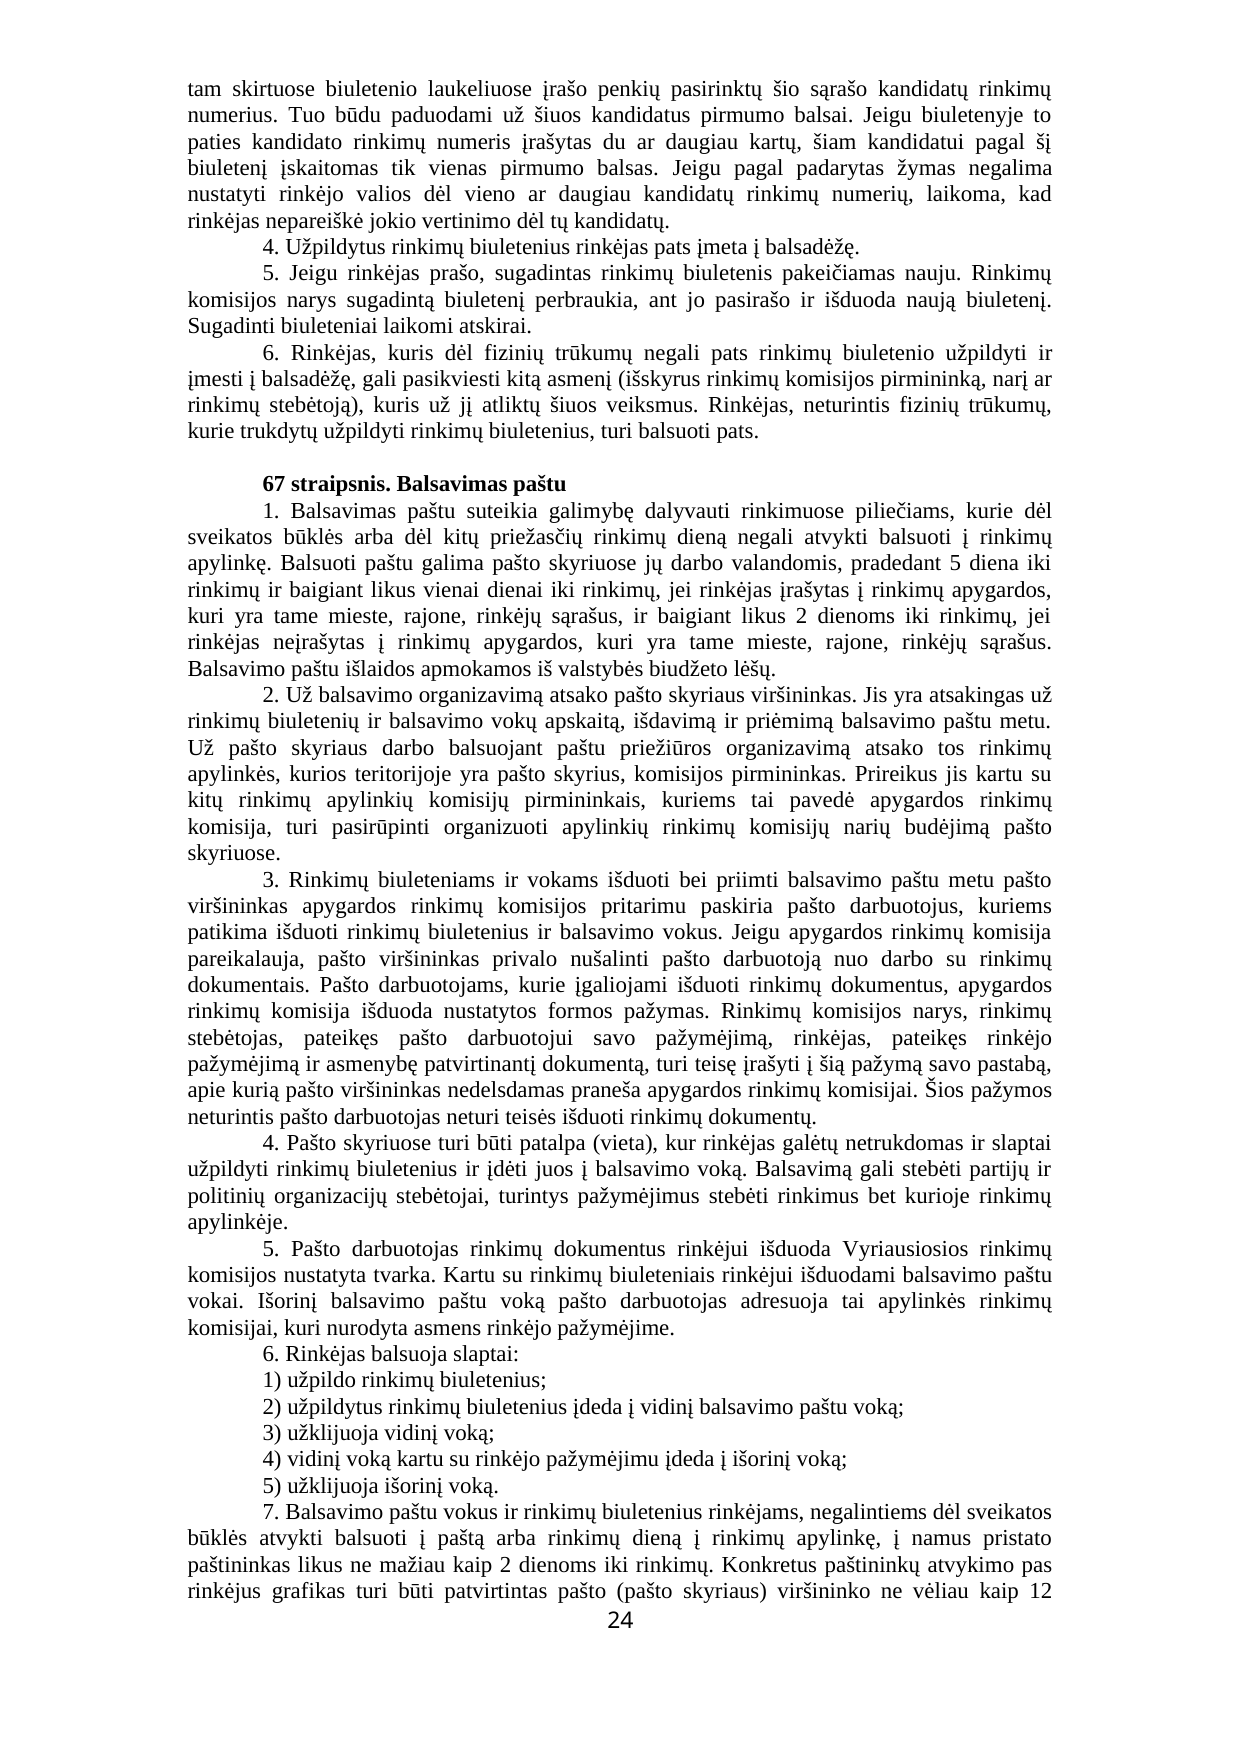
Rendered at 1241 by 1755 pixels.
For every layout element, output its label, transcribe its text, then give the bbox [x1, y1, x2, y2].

text 3) užklijuoja vidinį voką; [187, 1419, 1053, 1445]
text 7. Balsavimo paštu vokus ir rinkimų biuletenius rinkėjams, negalintiems dėl sveikatos būklės atvykti balsuoti į paštą arba rinkimų dieną į rinkimų apylinkę, į namus pristato paštininkas likus ne mažiau kaip 2 dienoms iki rinkimų. Konkretus paštininkų atvykimo pas rinkėjus grafikas turi būti patvirtintas pašto (pašto skyriaus) viršininko ne vėliau kaip 12 [187, 1498, 1053, 1603]
subtitle 67 straipsnis. Balsavimas paštu [187, 470, 1053, 497]
text 5) užklijuoja išorinį voką. [187, 1472, 1053, 1498]
text 2. Už balsavimo organizavimą atsako pašto skyriaus viršininkas. Jis yra atsakingas už rinkimų biuletenių ir balsavimo vokų apskaitą, išdavimą ir priėmimą balsavimo paštu metu. Už pašto skyriaus darbo balsuojant paštu priežiūros organizavimą atsako tos rinkimų apylinkės, kurios teritorijoje yra pašto skyrius, komisijos pirmininkas. Prireikus jis kartu su kitų rinkimų apylinkių komisijų pirmininkais, kuriems tai pavedė apygardos rinkimų komisija, turi pasirūpinti organizuoti apylinkių rinkimų komisijų narių budėjimą pašto skyriuose. [187, 681, 1053, 866]
text 3. Rinkimų biuleteniams ir vokams išduoti bei priimti balsavimo paštu metu pašto viršininkas apygardos rinkimų komisijos pritarimu paskiria pašto darbuotojus, kuriems patikima išduoti rinkimų biuletenius ir balsavimo vokus. Jeigu apygardos rinkimų komisija pareikalauja, pašto viršininkas privalo nušalinti pašto darbuotoją nuo darbo su rinkimų dokumentais. Pašto darbuotojams, kurie įgaliojami išduoti rinkimų dokumentus, apygardos rinkimų komisija išduoda nustatytos formos pažymas. Rinkimų komisijos narys, rinkimų stebėtojas, pateikęs pašto darbuotojui savo pažymėjimą, rinkėjas, pateikęs rinkėjo pažymėjimą ir asmenybę patvirtinantį dokumentą, turi teisę įrašyti į šią pažymą savo pastabą, apie kurią pašto viršininkas nedelsdamas praneša apygardos rinkimų komisijai. Šios pažymos neturintis pašto darbuotojas neturi teisės išduoti rinkimų dokumentų. [187, 866, 1053, 1129]
text 1. Balsavimas paštu suteikia galimybę dalyvauti rinkimuose piliečiams, kurie dėl sveikatos būklės arba dėl kitų priežasčių rinkimų dieną negali atvykti balsuoti į rinkimų apylinkę. Balsuoti paštu galima pašto skyriuose jų darbo valandomis, pradedant 5 diena iki rinkimų ir baigiant likus vienai dienai iki rinkimų, jei rinkėjas įrašytas į rinkimų apygardos, kuri yra tame mieste, rajone, rinkėjų sąrašus, ir baigiant likus 2 dienoms iki rinkimų, jei rinkėjas neįrašytas į rinkimų apygardos, kuri yra tame mieste, rajone, rinkėjų sąrašus. Balsavimo paštu išlaidos apmokamos iš valstybės biudžeto lėšų. [187, 497, 1053, 681]
text 2) užpildytus rinkimų biuletenius įdeda į vidinį balsavimo paštu voką; [187, 1393, 1053, 1419]
text 6. Rinkėjas balsuoja slaptai: [187, 1340, 1053, 1366]
text 5. Jeigu rinkėjas prašo, sugadintas rinkimų biuletenis pakeičiamas nauju. Rinkimų komisijos narys sugadintą biuletenį perbraukia, ant jo pasirašo ir išduoda naują biuletenį. Sugadinti biuleteniai laikomi atskirai. [187, 259, 1053, 338]
text 4. Pašto skyriuose turi būti patalpa (vieta), kur rinkėjas galėtų netrukdomas ir slaptai užpildyti rinkimų biuletenius ir įdėti juos į balsavimo voką. Balsavimą gali stebėti partijų ir politinių organizacijų stebėtojai, turintys pažymėjimus stebėti rinkimus bet kurioje rinkimų apylinkėje. [187, 1129, 1053, 1234]
text 1) užpildo rinkimų biuletenius; [187, 1366, 1053, 1393]
text 4) vidinį voką kartu su rinkėjo pažymėjimu įdeda į išorinį voką; [187, 1445, 1053, 1472]
text 5. Pašto darbuotojas rinkimų dokumentus rinkėjui išduoda Vyriausiosios rinkimų komisijos nustatyta tvarka. Kartu su rinkimų biuleteniais rinkėjui išduodami balsavimo paštu vokai. Išorinį balsavimo paštu voką pašto darbuotojas adresuoja tai apylinkės rinkimų komisijai, kuri nurodyta asmens rinkėjo pažymėjime. [187, 1234, 1053, 1340]
text tam skirtuose biuletenio laukeliuose įrašo penkių pasirinktų šio sąrašo kandidatų rinkimų numerius. Tuo būdu paduodami už šiuos kandidatus pirmumo balsai. Jeigu biuletenyje to paties kandidato rinkimų numeris įrašytas du ar daugiau kartų, šiam kandidatui pagal šį biuletenį įskaitomas tik vienas pirmumo balsas. Jeigu pagal padarytas žymas negalima nustatyti rinkėjo valios dėl vieno ar daugiau kandidatų rinkimų numerių, laikoma, kad rinkėjas nepareiškė jokio vertinimo dėl tų kandidatų. [187, 75, 1053, 233]
text 4. Užpildytus rinkimų biuletenius rinkėjas pats įmeta į balsadėžę. [187, 233, 1053, 259]
text 6. Rinkėjas, kuris dėl fizinių trūkumų negali pats rinkimų biuletenio užpildyti ir įmesti į balsadėžę, gali pasikviesti kitą asmenį (išskyrus rinkimų komisijos pirmininką, narį ar rinkimų stebėtoją), kuris už jį atliktų šiuos veiksmus. Rinkėjas, neturintis fizinių trūkumų, kurie trukdytų užpildyti rinkimų biuletenius, turi balsuoti pats. [187, 338, 1053, 444]
